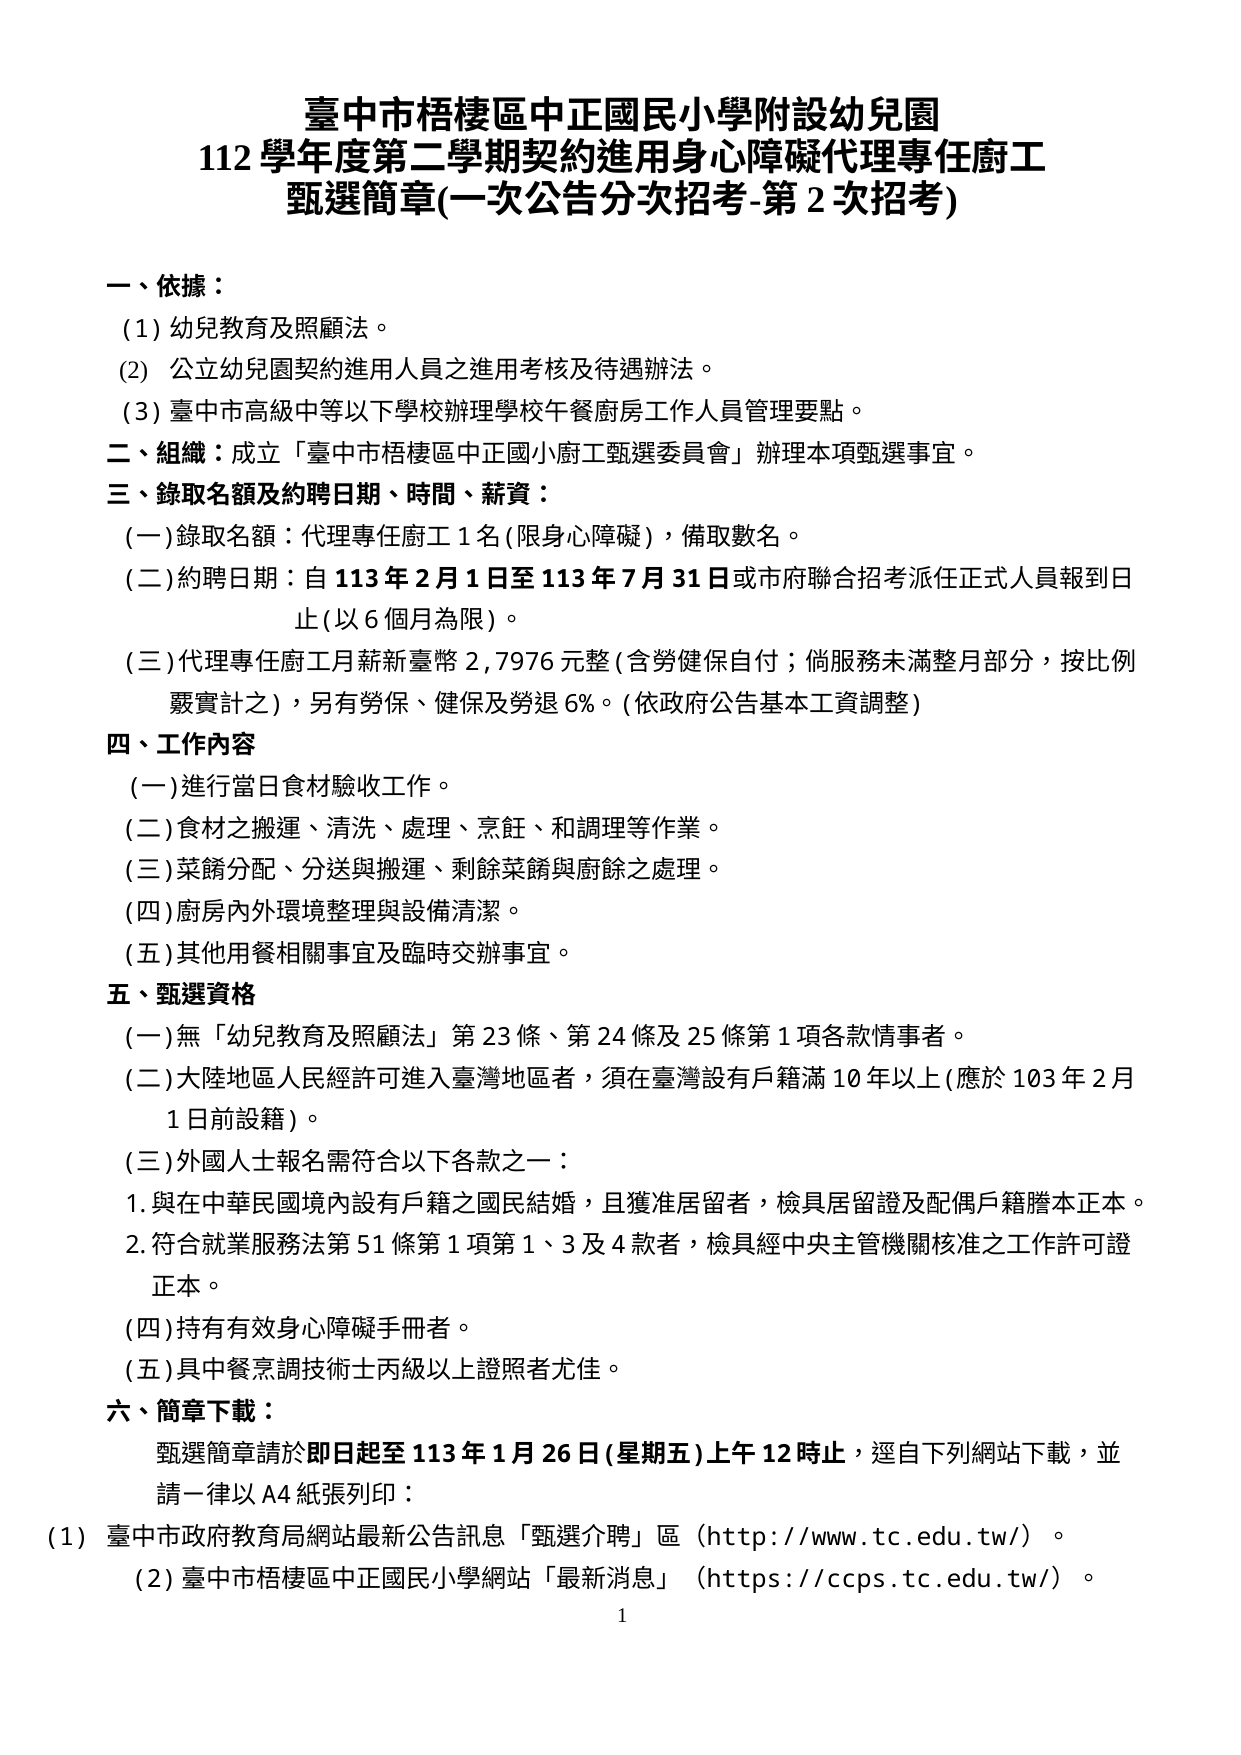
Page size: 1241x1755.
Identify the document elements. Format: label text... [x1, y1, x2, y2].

text (五)具中餐烹調技術士丙級以上證照者尤佳。 [106, 1346, 1137, 1387]
text 六、簡章下載： [106, 1387, 1137, 1429]
list 與在中華民國境內設有戶籍之國民結婚，且獲准居留者，檢具居留證及配偶戶籍謄本正本。 [125, 1179, 1137, 1221]
text (四)廚房內外環境整理與設備清潔。 [106, 887, 1137, 929]
text (三)代理專任廚工月薪新臺幣2,7976元整(含勞健保自付；倘服務未滿整月部分，按比例覈實計之)，另有勞保、健保及勞退6%。(依政府公告基本工資調整) [106, 637, 1137, 721]
text (三)菜餚分配、分送與搬運、剩餘菜餚與廚餘之處理。 [106, 846, 1137, 887]
text (一)進行當日食材驗收工作。 [106, 762, 1137, 804]
list 臺中市梧棲區中正國民小學網站「最新消息」（https://ccps.tc.edu.tw/）。 [131, 1554, 1137, 1596]
text 三、錄取名額及約聘日期、時間、薪資： [106, 471, 1137, 512]
list 符合就業服務法第51條第1項第1、3及4款者，檢具經中央主管機關核准之工作許可證正本。 [125, 1221, 1137, 1304]
text (一)錄取名額：代理專任廚工1名(限身心障礙)，備取數名。 [106, 512, 1137, 554]
list 臺中市政府教育局網站最新公告訊息「甄選介聘」區（http://www.tc.edu.tw/）。 [44, 1512, 1137, 1554]
text 甄選簡章(一次公告分次招考-第2次招考) [106, 179, 1137, 221]
text (三)外國人士報名需符合以下各款之一： [106, 1137, 1137, 1179]
text (二)約聘日期：自113年2月1日至113年7月31日或市府聯合招考派任正式人員報到日止(以6個月為限)。 [106, 554, 1137, 637]
text 甄選簡章請於即日起至113年1月26日(星期五)上午12時止，逕自下列網站下載，並請ㄧ律以A4紙張列印： [156, 1429, 1137, 1512]
text (五)其他用餐相關事宜及臨時交辦事宜。 [106, 929, 1137, 971]
text 一、依據： [106, 262, 1137, 304]
list 臺中市高級中等以下學校辦理學校午餐廚房工作人員管理要點。 [119, 387, 1137, 429]
text 四、工作內容 [106, 721, 1137, 762]
text (四)持有有效身心障礙手冊者。 [106, 1304, 1137, 1346]
list 幼兒教育及照顧法。 [119, 304, 1137, 346]
list 公立幼兒園契約進用人員之進用考核及待遇辦法。 [119, 346, 1137, 387]
text 112學年度第二學期契約進用身心障礙代理專任廚工 [106, 137, 1137, 179]
text 五、甄選資格 [106, 971, 1137, 1012]
text 臺中市梧棲區中正國民小學附設幼兒園 [106, 96, 1137, 137]
text (二)食材之搬運、清洗、處理、烹飪、和調理等作業。 [106, 804, 1137, 846]
text (二)大陸地區人民經許可進入臺灣地區者，須在臺灣設有戶籍滿10年以上(應於103年2月1日前設籍)。 [106, 1054, 1137, 1137]
text (一)無「幼兒教育及照顧法」第23條、第24條及25條第1項各款情事者。 [106, 1012, 1137, 1054]
text 二、組織：成立「臺中市梧棲區中正國小廚工甄選委員會」辦理本項甄選事宜。 [106, 429, 1137, 471]
